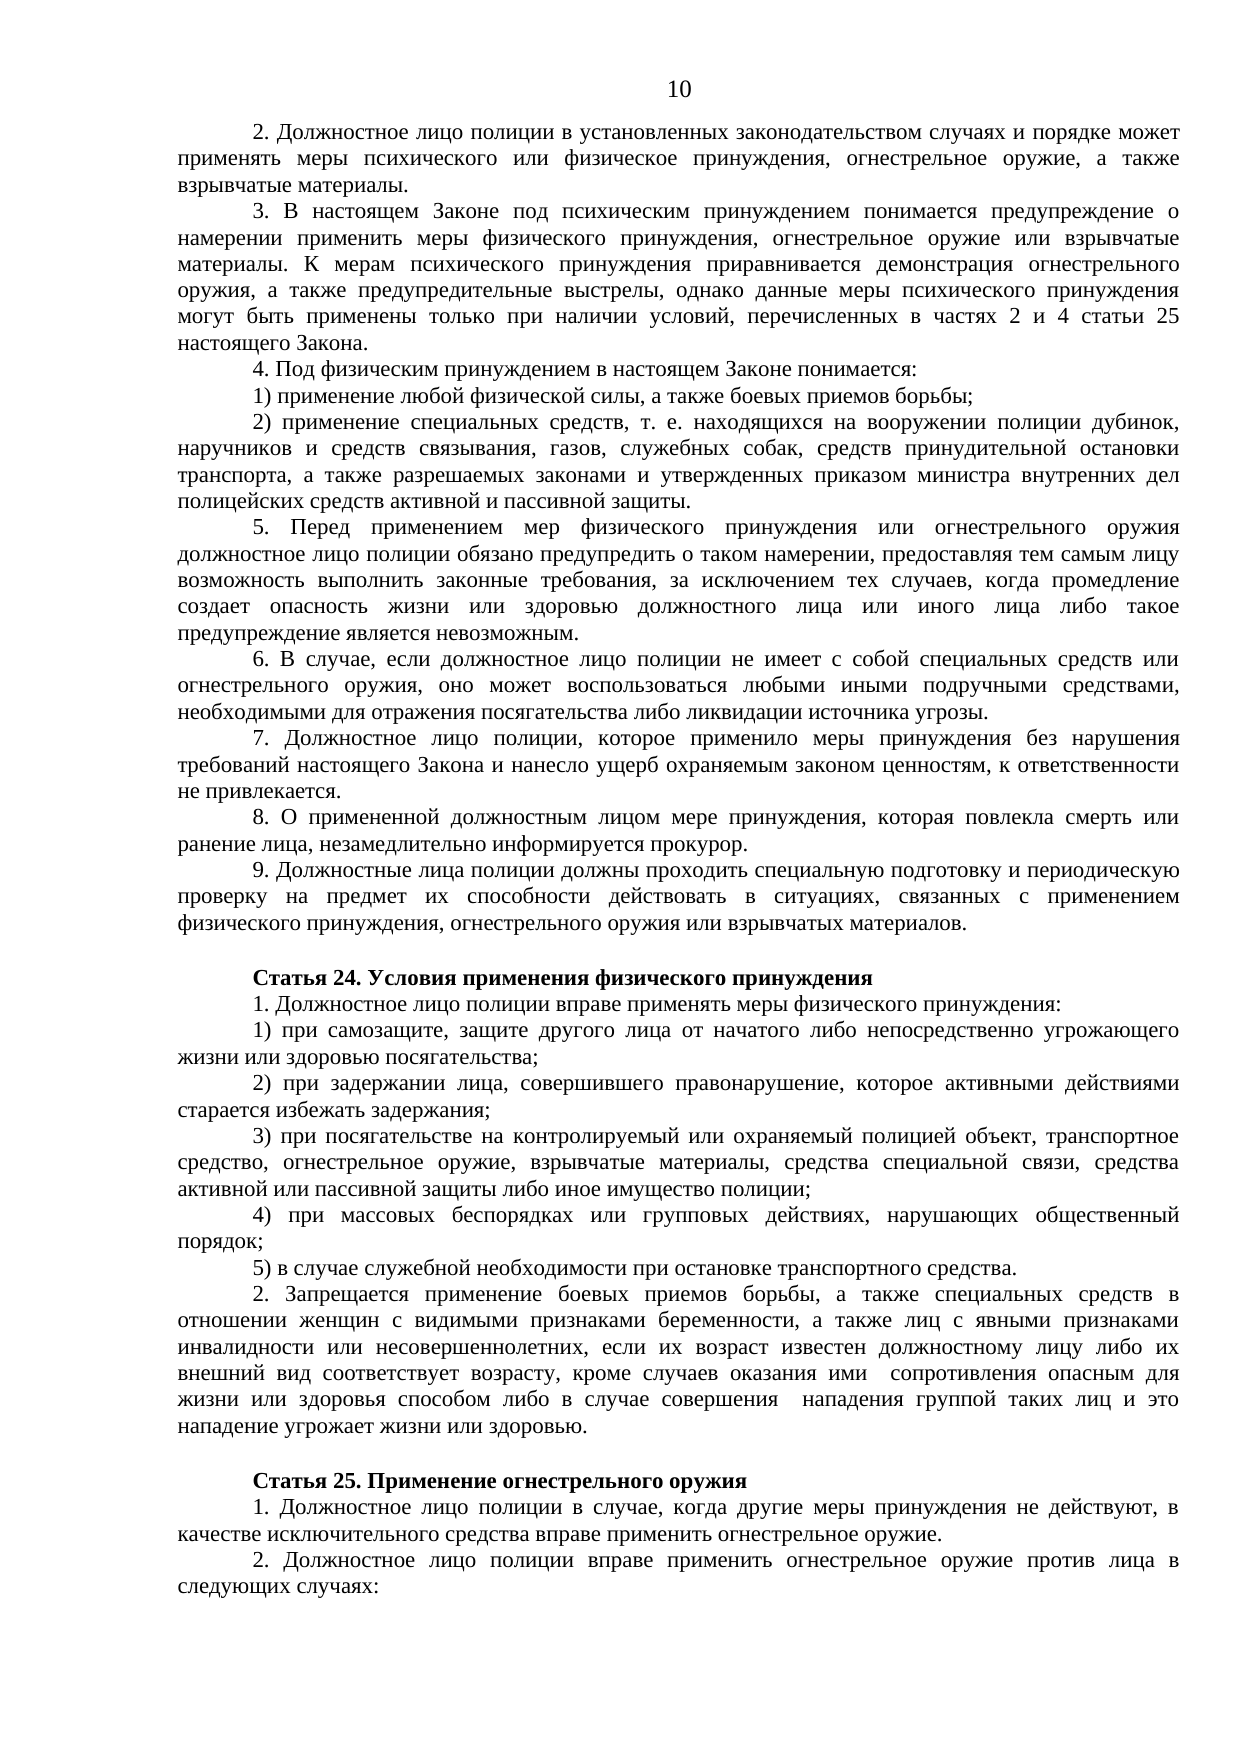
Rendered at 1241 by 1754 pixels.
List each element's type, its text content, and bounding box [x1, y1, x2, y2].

text 2. Запрещается применение боевых приемов борьбы, а также специальных средств в отношении женщин с видимыми признаками беременности, а также лиц с явными признаками инвалидности или несовершеннолетних, если их возраст известен должностному лицу либо их внешний вид соответствует возрасту, кроме случаев оказания ими сопротивления опасным для жизни или здоровья способом либо в случае совершения нападения группой таких лиц и это нападение угрожает жизни или здоровью. [177, 1280, 1181, 1438]
text 3) при посягательстве на контролируемый или охраняемый полицией объект, транспортное средство, огнестрельное оружие, взрывчатые материалы, средства специальной связи, средства активной или пассивной защиты либо иное имущество полиции; [177, 1122, 1181, 1201]
text 2) применение специальных средств, т. е. находящихся на вооружении полиции дубинок, наручников и средств связывания, газов, служебных собак, средств принудительной остановки транспорта, а также разрешаемых законами и утвержденных приказом министра внутренних дел полицейских средств активной и пассивной защиты. [177, 408, 1181, 513]
text 1. Должностное лицо полиции в случае, когда другие меры принуждения не действуют, в качестве исключительного средства вправе применить огнестрельное оружие. [177, 1493, 1181, 1546]
text 9. Должностные лица полиции должны проходить специальную подготовку и периодическую проверку на предмет их способности действовать в ситуациях, связанных с применением физического принуждения, огнестрельного оружия или взрывчатых материалов. [177, 856, 1181, 935]
text 1) при самозащите, защите другого лица от начатого либо непосредственно угрожающего жизни или здоровью посягательства; [177, 1017, 1181, 1069]
text 5. Перед применением мер физического принуждения или огнестрельного оружия должностное лицо полиции обязано предупредить о таком намерении, предоставляя тем самым лицу возможность выполнить законные требования, за исключением тех случаев, когда промедление создает опасность жизни или здоровью должностного лица или иного лица либо такое предупреждение является невозможным. [177, 513, 1181, 645]
text 5) в случае служебной необходимости при остановке транспортного средства. [177, 1254, 1181, 1280]
text 7. Должностное лицо полиции, которое применило меры принуждения без нарушения требований настоящего Закона и нанесло ущерб охраняемым законом ценностям, к ответственности не привлекается. [177, 724, 1181, 803]
text 1) применение любой физической силы, а также боевых приемов борьбы; [177, 382, 1181, 408]
text 8. О примененной должностным лицом мере принуждения, которая повлекла смерть или ранение лица, незамедлительно информируется прокурор. [177, 803, 1181, 856]
text Статья 24. Условия применения физического принуждения [177, 964, 1181, 990]
text 6. В случае, если должностное лицо полиции не имеет с собой специальных средств или огнестрельного оружия, оно может воспользоваться любыми иными подручными средствами, необходимыми для отражения посягательства либо ликвидации источника угрозы. [177, 645, 1181, 724]
text 1. Должностное лицо полиции вправе применять меры физического принуждения: [177, 990, 1181, 1017]
text 2. Должностное лицо полиции вправе применить огнестрельное оружие против лица в следующих случаях: [177, 1546, 1181, 1599]
text Статья 25. Применение огнестрельного оружия [177, 1467, 1181, 1493]
text 3. В настоящем Законе под психическим принуждением понимается предупреждение о намерении применить меры физического принуждения, огнестрельное оружие или взрывчатые материалы. К мерам психического принуждения приравнивается демонстрация огнестрельного оружия, а также предупредительные выстрелы, однако данные меры психического принуждения могут быть применены только при наличии условий, перечисленных в частях 2 и 4 статьи 25 настоящего Закона. [177, 197, 1181, 355]
text 4) при массовых беспорядках или групповых действиях, нарушающих общественный порядок; [177, 1201, 1181, 1254]
text 2) при задержании лица, совершившего правонарушение, которое активными действиями старается избежать задержания; [177, 1069, 1181, 1122]
text 2. Должностное лицо полиции в установленных законодательством случаях и порядке может применять меры психического или физическое принуждения, огнестрельное оружие, а также взрывчатые материалы. [177, 118, 1181, 197]
text 4. Под физическим принуждением в настоящем Законе понимается: [177, 355, 1181, 382]
